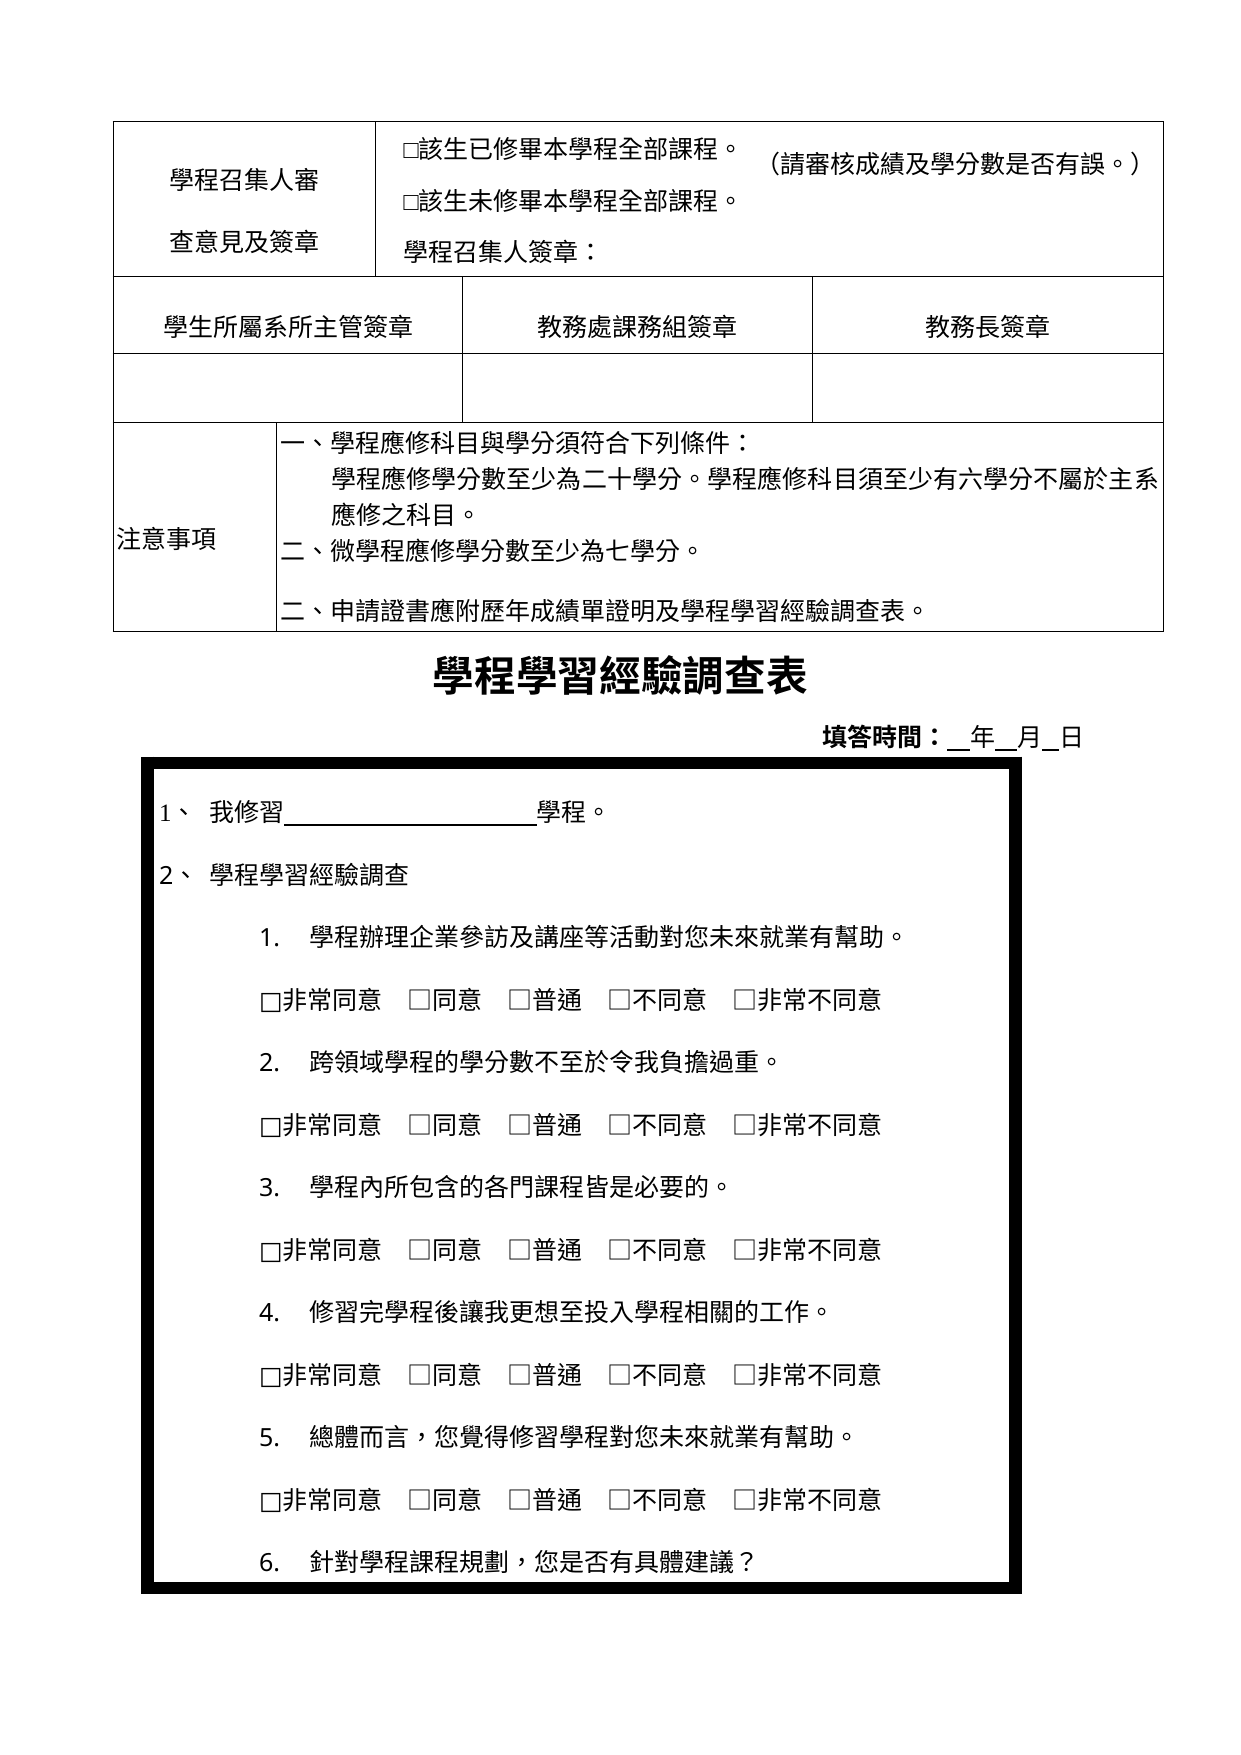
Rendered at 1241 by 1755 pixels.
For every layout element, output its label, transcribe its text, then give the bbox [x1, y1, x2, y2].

table_cell 教務處課務組簽章 [463, 277, 812, 352]
table_cell □該生已修畢本學程全部課程。 □該生未修畢本學程全部課程。 學程召集人簽章： [376, 122, 1163, 276]
text 填答時間： 年 月 日 [148, 694, 1084, 757]
text 學程學習經驗調查表 [148, 632, 1093, 694]
table_cell [813, 354, 1163, 422]
table_cell 一、學程應修科目與學分須符合下列條件： 學程應修學分數至少為二十學分。學程應修科目須至少有六學分不屬於主系應修之科目。 二、微學程應修學分數至少為七學分。 二、申請證書應附歷年成績單證明及學程學習經驗調查表。 [277, 423, 1163, 631]
table_cell [1164, 137, 1178, 193]
table_cell 學生所屬系所主管簽章 [114, 277, 462, 352]
table_cell 學程召集人審 查意見及簽章 [114, 122, 375, 276]
table_header 我修習 學程。 學程學習經驗調查 學程辦理企業參訪及講座等活動對您未來就業有幫助。 □非常同意 □同意 □普通 □不同意 □非常不同意 跨領域學程的學分數不至於令我負擔過重。 □非常同意 □同意 □普通 □不同意 □非常不同意 學程內所包含的各門課程皆是必要的。 □非常同意 □同意 □普通 □不同意 □非常不同意 修習完學程後讓我更想至投入學程相關的工作。 □非常同意 □同意 □普通 □不同意 □非常不同意 總體而言，您覺得修習學程對您未來就業有幫助。 □非常同意 □同意 □普通 □不同意 □非常不同意 針對學程課程規劃，您是否有具體建議？ □是，請說明： □否 [154, 769, 1009, 1582]
table_cell 教務長簽章 [813, 277, 1163, 352]
table_cell 注意事項 [114, 423, 276, 631]
table_cell [114, 354, 462, 422]
table_cell [463, 354, 812, 422]
